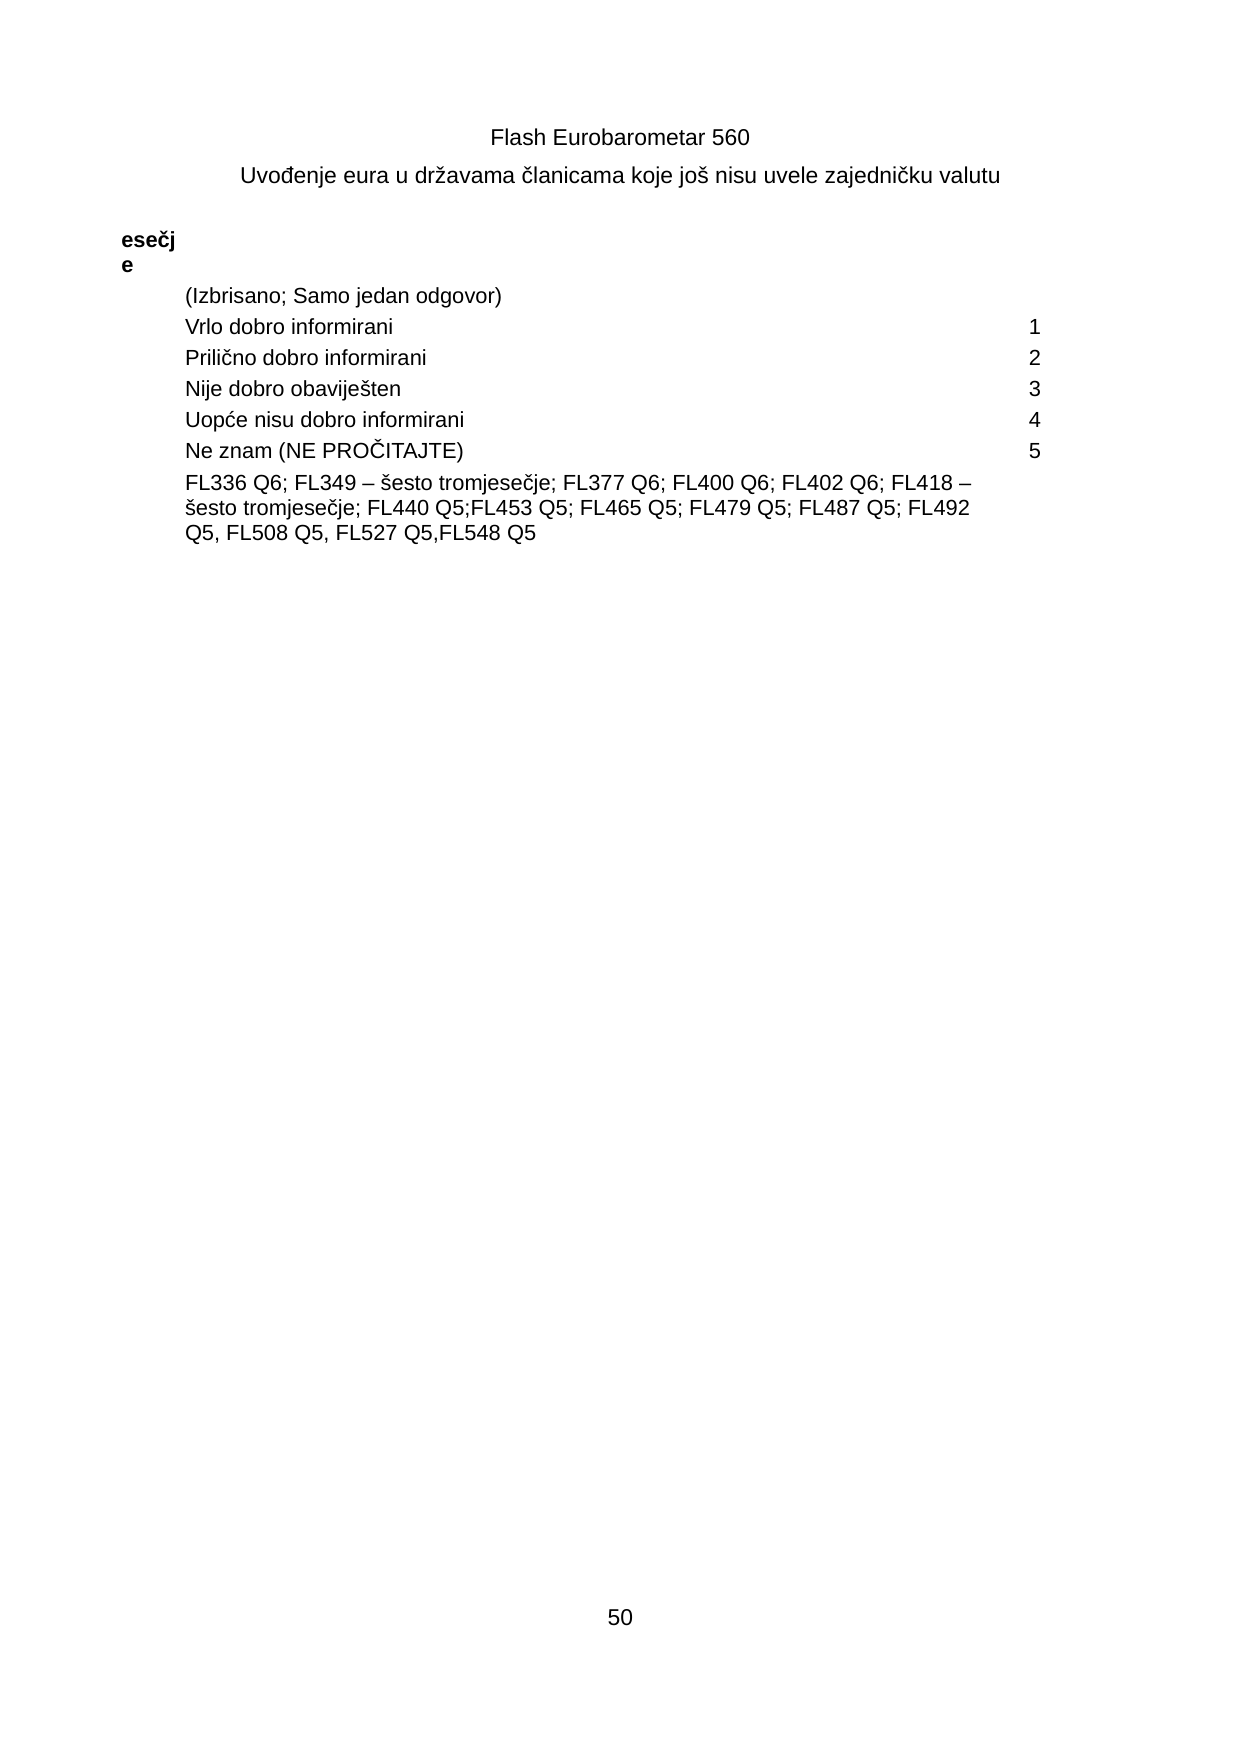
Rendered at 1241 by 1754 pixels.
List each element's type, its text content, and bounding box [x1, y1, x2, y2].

table_cell esečje [118, 224, 182, 280]
table_cell [182, 224, 995, 280]
table_cell [118, 374, 182, 404]
table_cell [995, 224, 1043, 280]
table_cell [995, 467, 1043, 548]
table_cell [995, 280, 1043, 311]
table_cell FL336 Q6; FL349 – šesto tromjesečje; FL377 Q6; FL400 Q6; FL402 Q6; FL418 – šesto tromjesečje; FL440 Q5;FL453 Q5; FL465 Q5; FL479 Q5; FL487 Q5; FL492 Q5, FL508 Q5, FL527 Q5,FL548 Q5 [182, 467, 995, 548]
table_cell 1 [995, 311, 1043, 342]
table_cell 4 [995, 405, 1043, 436]
table_cell [118, 280, 182, 311]
table_cell Vrlo dobro informirani [182, 311, 995, 342]
table_cell [118, 343, 182, 373]
table_cell [118, 436, 182, 467]
table_cell Ne znam (NE PROČITAJTE) [182, 436, 995, 467]
table_cell Uopće nisu dobro informirani [182, 405, 995, 436]
table_cell 3 [995, 374, 1043, 404]
table_cell 2 [995, 343, 1043, 373]
table_cell [118, 311, 182, 342]
table_cell Nije dobro obaviješten [182, 374, 995, 404]
table_cell 5 [995, 436, 1043, 467]
table_cell (Izbrisano; Samo jedan odgovor) [182, 280, 995, 311]
table_cell [118, 467, 182, 548]
table_cell Prilično dobro informirani [182, 343, 995, 373]
table_cell [118, 405, 182, 436]
